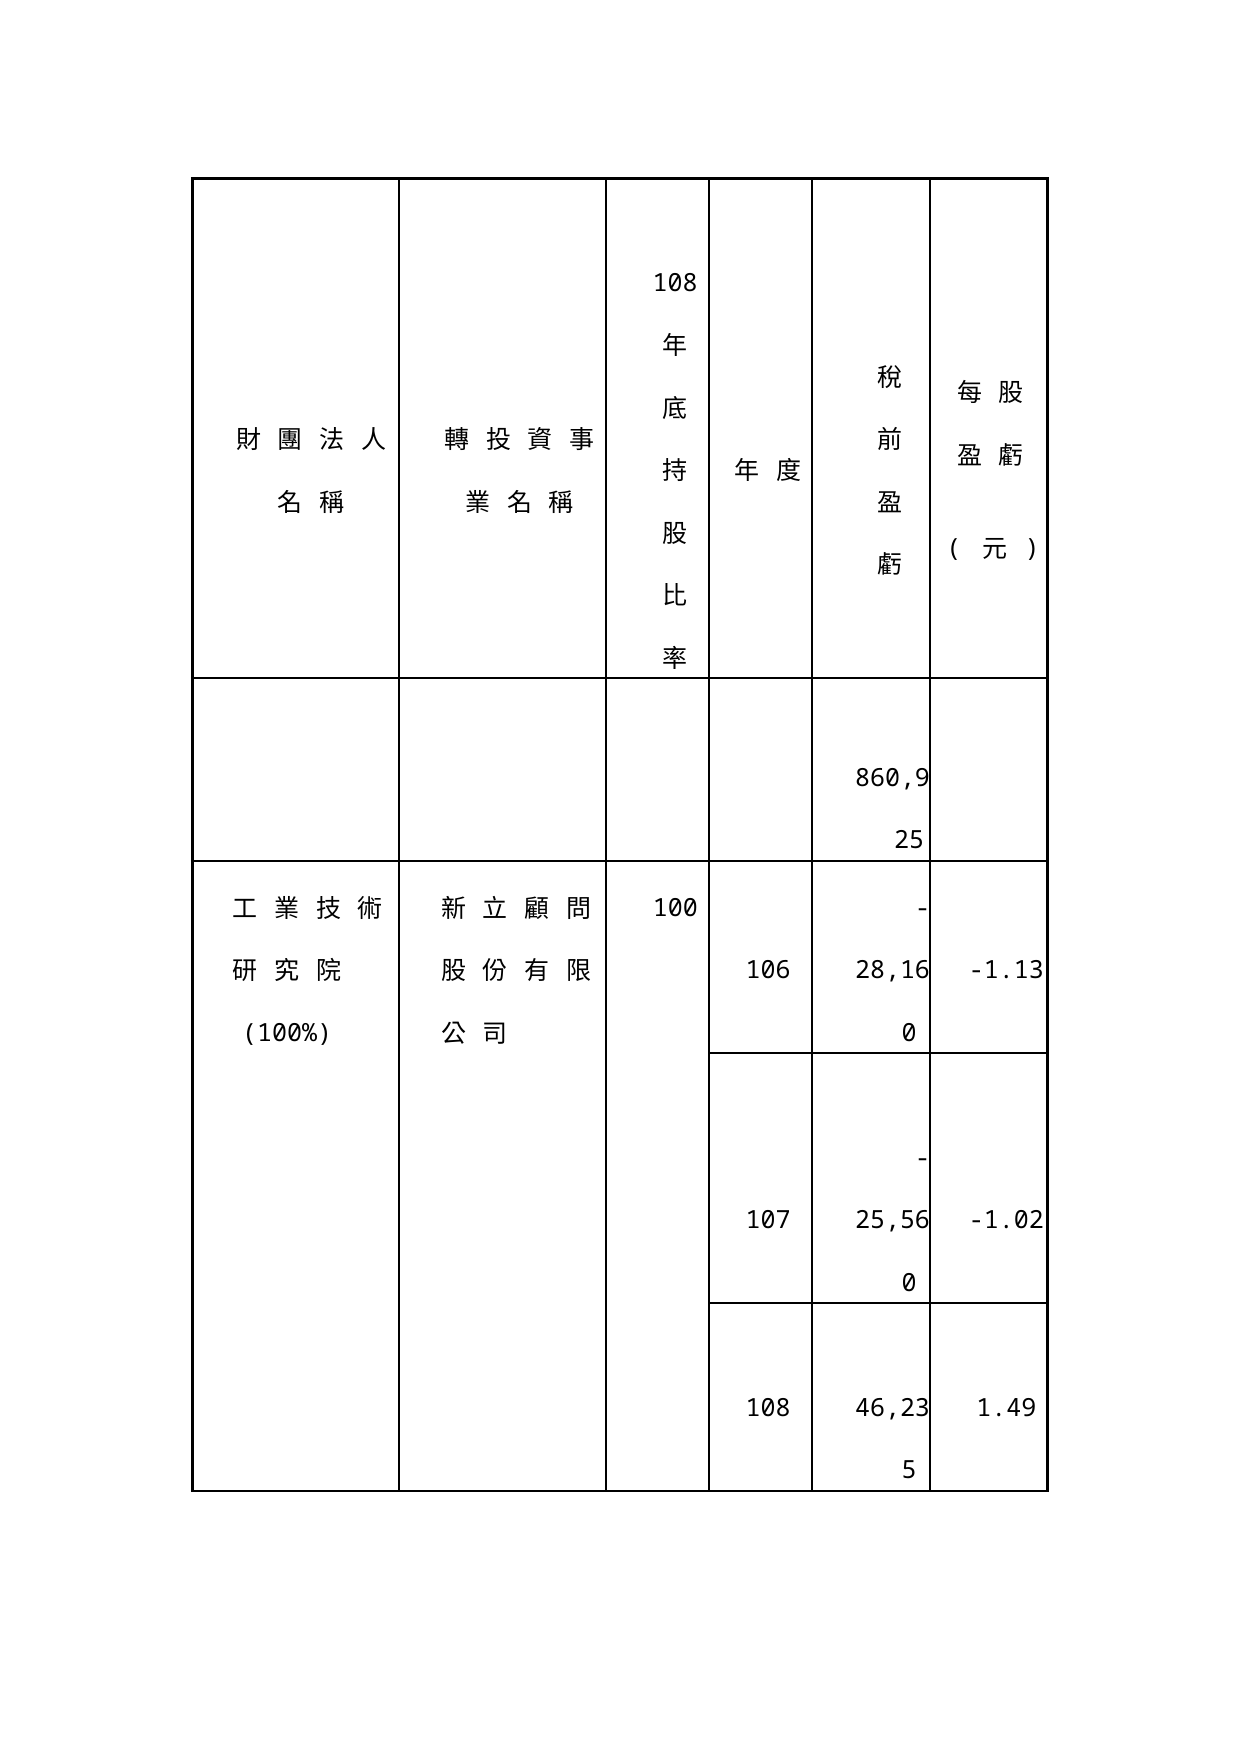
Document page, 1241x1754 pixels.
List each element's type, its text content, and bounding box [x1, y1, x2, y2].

table_cell 工業技術研究院(100%) [194, 862, 398, 1490]
table_cell 100 [607, 862, 708, 1490]
table_cell -1.13 [931, 862, 1046, 1052]
table_cell 108 [710, 1304, 811, 1490]
table_cell 107 [710, 1054, 811, 1302]
table_cell [607, 679, 708, 860]
table_cell [931, 679, 1046, 860]
table_cell [400, 679, 605, 860]
table_cell -1.02 [931, 1054, 1046, 1302]
table_cell -25,560 [813, 1054, 929, 1302]
table_cell [710, 679, 811, 860]
table_cell -860,925 [813, 679, 929, 860]
table_cell [194, 679, 398, 860]
table_cell 新立顧問股份有限公司 [400, 862, 605, 1490]
table_header 稅前盈虧 [813, 180, 929, 677]
table_cell 46,235 [813, 1304, 929, 1490]
table_header 年度 [710, 180, 811, 677]
table_header 財團法人名稱 [194, 180, 398, 677]
table_header 每股盈虧 (元) [931, 180, 1046, 677]
table_cell 1.49 [931, 1304, 1046, 1490]
table_cell 106 [710, 862, 811, 1052]
table_header 轉投資事業名稱 [400, 180, 605, 677]
table_cell -28,160 [813, 862, 929, 1052]
table_header 108年底持股比率 [607, 180, 708, 677]
